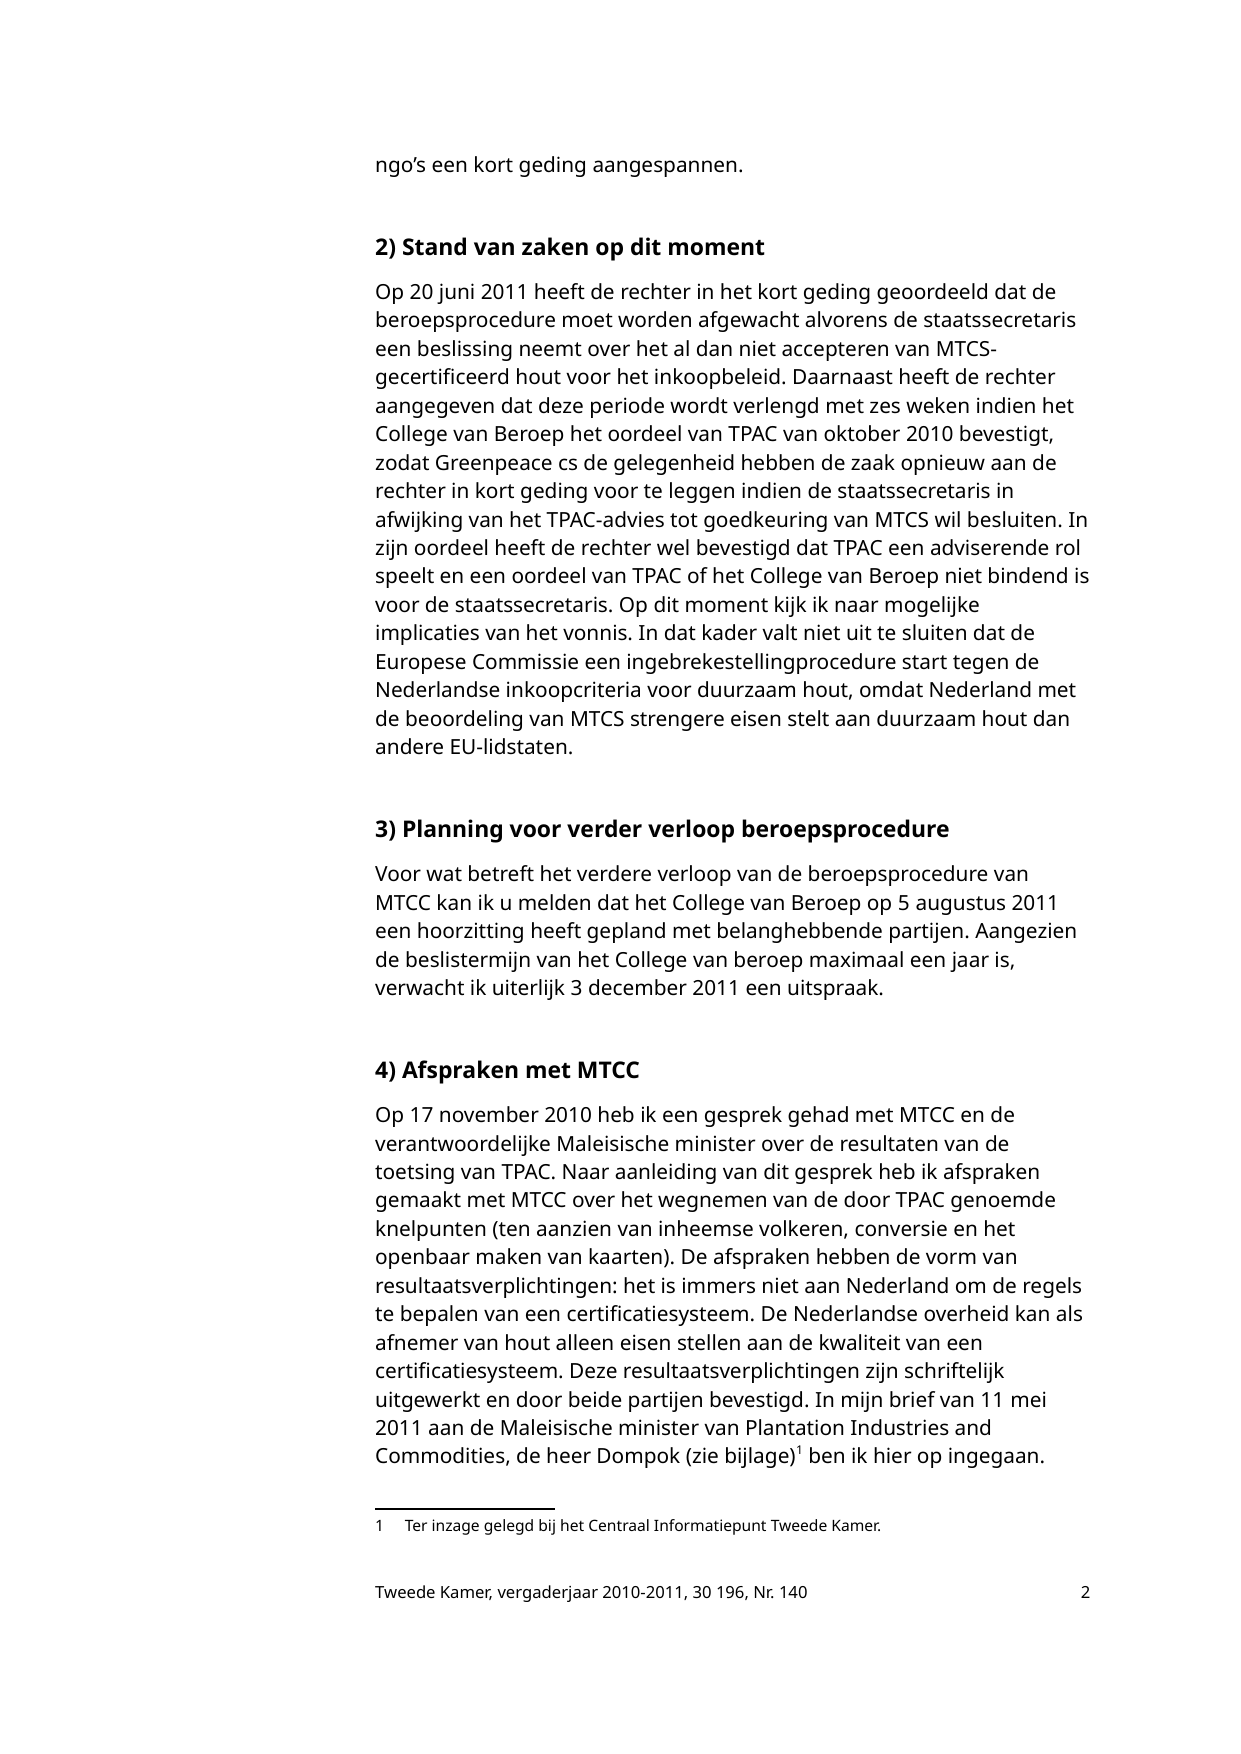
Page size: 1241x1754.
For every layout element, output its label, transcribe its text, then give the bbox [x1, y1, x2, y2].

text ngo’s een kort geding aangespannen. [375, 150, 1090, 178]
subtitle 2) Stand van zaken op dit moment [375, 231, 1090, 262]
text Ter inzage gelegd bij het Centraal Informatiepunt Tweede Kamer. [375, 1508, 1090, 1536]
text Voor wat betreft het verdere verloop van de beroepsprocedure van MTCC kan ik u melden dat het College van Beroep op 5 augustus 2011 een hoorzitting heeft gepland met belanghebbende partijen. Aangezien de beslistermijn van het College van beroep maximaal een jaar is, verwacht ik uiterlijk 3 december 2011 een uitspraak. [375, 859, 1090, 1002]
text Op 17 november 2010 heb ik een gesprek gehad met MTCC en de verantwoordelijke Maleisische minister over de resultaten van de toetsing van TPAC. Naar aanleiding van dit gesprek heb ik afspraken gemaakt met MTCC over het wegnemen van de door TPAC genoemde knelpunten (ten aanzien van inheemse volkeren, conversie en het openbaar maken van kaarten). De afspraken hebben de vorm van resultaatsverplichtingen: het is immers niet aan Nederland om de regels te bepalen van een certificatiesysteem. De Nederlandse overheid kan als afnemer van hout alleen eisen stellen aan de kwaliteit van een certificatiesysteem. Deze resultaatsverplichtingen zijn schriftelijk uitgewerkt en door beide partijen bevestigd. In mijn brief van 11 mei 2011 aan de Maleisische minister van Plantation Industries and Commodities, de heer Dompok (zie bijlage) ben ik hier op ingegaan. [375, 1100, 1090, 1470]
subtitle 3) Planning voor verder verloop beroepsprocedure [375, 813, 1090, 844]
text Op 20 juni 2011 heeft de rechter in het kort geding geoordeeld dat de beroepsprocedure moet worden afgewacht alvorens de staatssecretaris een beslissing neemt over het al dan niet accepteren van MTCS-gecertificeerd hout voor het inkoopbeleid. Daarnaast heeft de rechter aangegeven dat deze periode wordt verlengd met zes weken indien het College van Beroep het oordeel van TPAC van oktober 2010 bevestigt, zodat Greenpeace cs de gelegenheid hebben de zaak opnieuw aan de rechter in kort geding voor te leggen indien de staatssecretaris in afwijking van het TPAC-advies tot goedkeuring van MTCS wil besluiten. In zijn oordeel heeft de rechter wel bevestigd dat TPAC een adviserende rol speelt en een oordeel van TPAC of het College van Beroep niet bindend is voor de staatssecretaris. Op dit moment kijk ik naar mogelijke implicaties van het vonnis. In dat kader valt niet uit te sluiten dat de Europese Commissie een ingebrekestellingprocedure start tegen de Nederlandse inkoopcriteria voor duurzaam hout, omdat Nederland met de beoordeling van MTCS strengere eisen stelt aan duurzaam hout dan andere EU-lidstaten. [375, 277, 1090, 761]
subtitle 4) Afspraken met MTCC [375, 1054, 1090, 1085]
